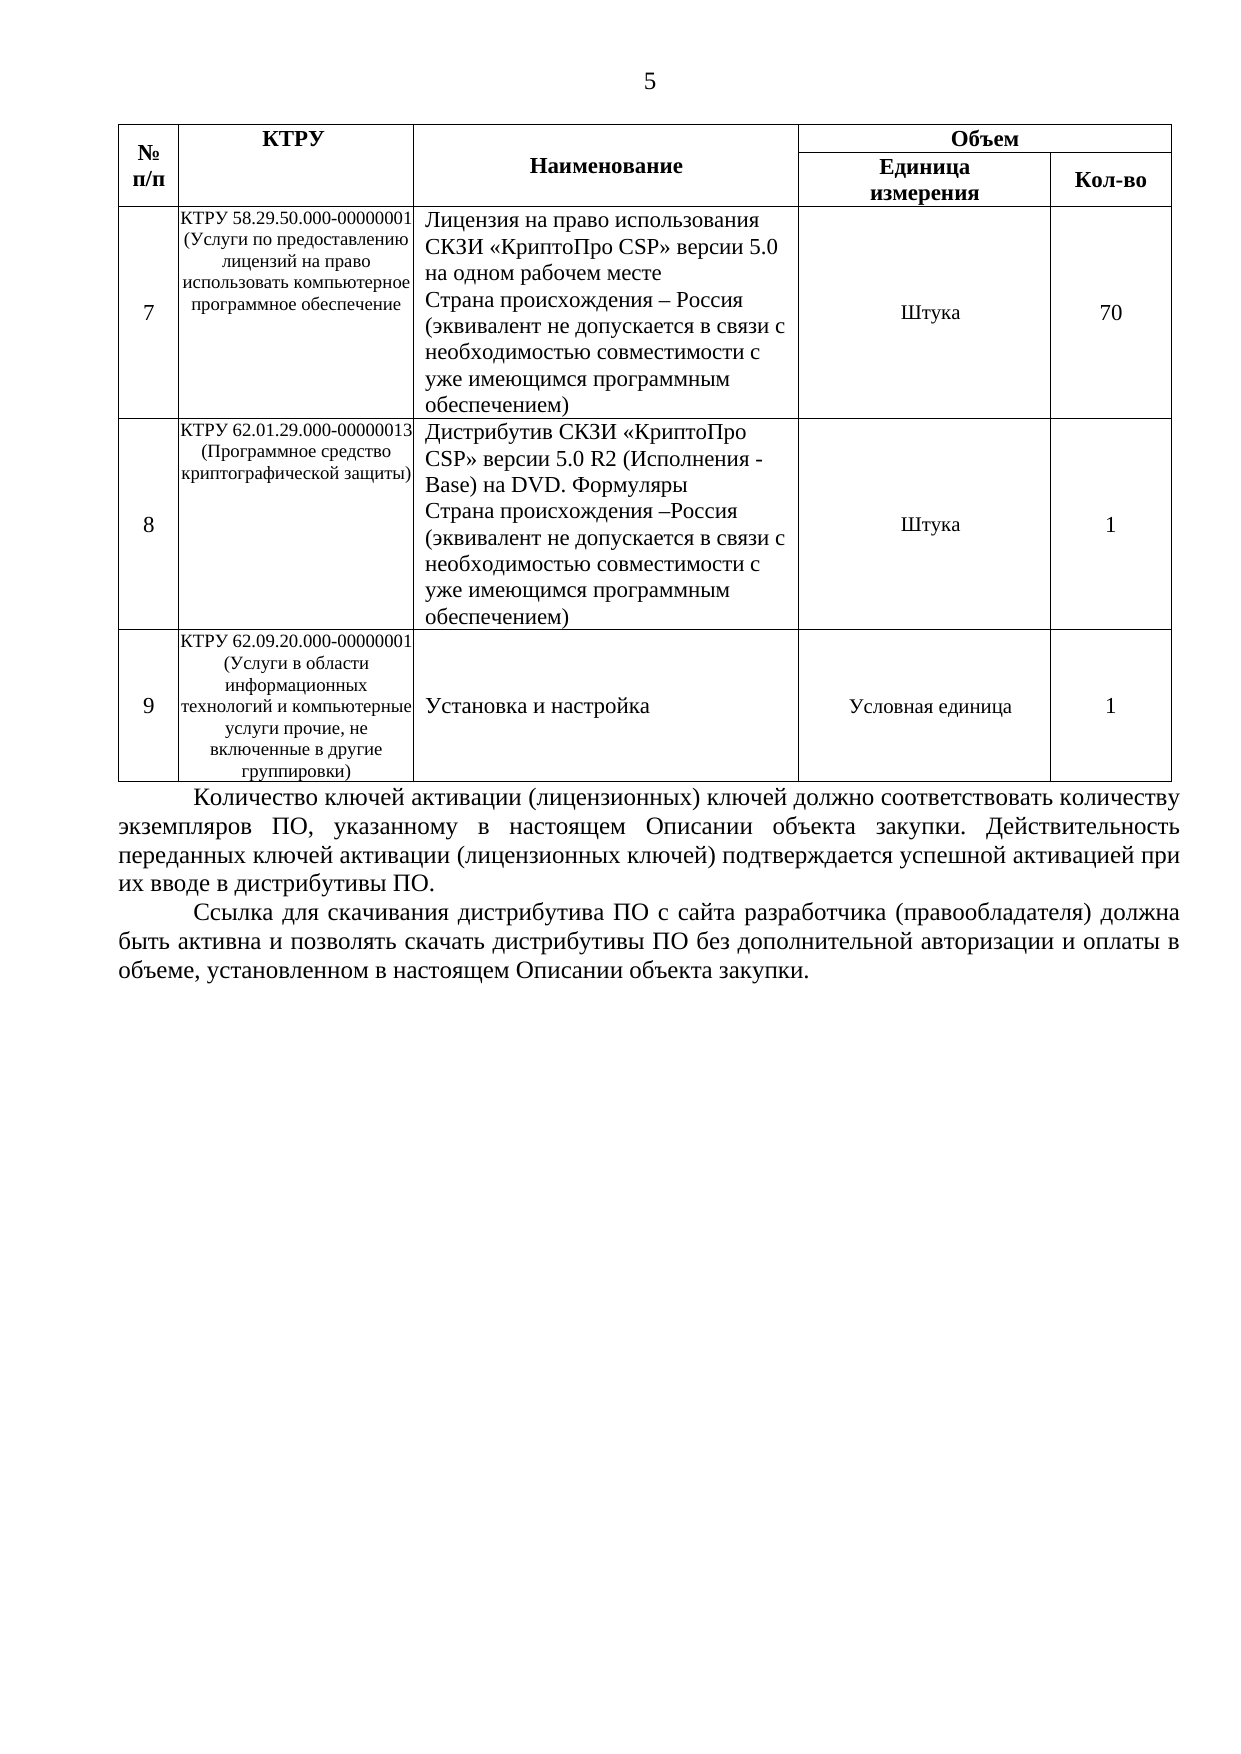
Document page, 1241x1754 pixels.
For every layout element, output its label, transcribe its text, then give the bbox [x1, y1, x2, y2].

table_header КТРУ [179, 125, 413, 206]
table_header Объем [799, 125, 1171, 152]
table_cell Кол-во [1051, 153, 1171, 206]
table_cell 70 [1051, 207, 1171, 417]
table_cell 1 [1051, 419, 1171, 629]
table_cell КТРУ 62.09.20.000-00000001 (Услуги в области информационных технологий и компьютерные услуги прочие, не включенные в другие группировки) [179, 630, 413, 781]
table_header Наименование [414, 125, 798, 206]
table_cell Установка и настройка [414, 630, 798, 781]
table_cell Условная единица [799, 630, 1050, 781]
text Количество ключей активации (лицензионных) ключей должно соответствовать количеству экземпляров ПО, указанному в настоящем Описании объекта закупки. Действительность переданных ключей активации (лицензионных ключей) подтверждается успешной активацией при их вводе в дистрибутивы ПО. [118, 782, 1181, 897]
table_cell 7 [119, 207, 178, 417]
table_cell КТРУ 62.01.29.000-00000013 (Программное средство криптографической защиты) [179, 419, 413, 629]
table_cell 8 [119, 419, 178, 629]
table_cell Дистрибутив СКЗИ «КриптоПро CSP» версии 5.0 R2 (Исполнения - Base) на DVD. Формуляры Страна происхождения –Россия (эквивалент не допускается в связи с необходимостью совместимости с уже имеющимся программным обеспечением) [414, 419, 798, 629]
table_cell Штука [799, 207, 1050, 417]
table_cell 1 [1051, 630, 1171, 781]
table_cell Штука [799, 419, 1050, 629]
table_header № п/п [119, 125, 178, 206]
table_cell Лицензия на право использования СКЗИ «КриптоПро CSP» версии 5.0 на одном рабочем месте Страна происхождения – Россия (эквивалент не допускается в связи с необходимостью совместимости с уже имеющимся программным обеспечением) [414, 207, 798, 417]
table_cell 9 [119, 630, 178, 781]
table_cell Единица измерения [799, 153, 1050, 206]
table_cell КТРУ 58.29.50.000-00000001 (Услуги по предоставлению лицензий на право использовать компьютерное программное обеспечение [179, 207, 413, 417]
text Ссылка для скачивания дистрибутива ПО с сайта разработчика (правообладателя) должна быть активна и позволять скачать дистрибутивы ПО без дополнительной авторизации и оплаты в объеме, установленном в настоящем Описании объекта закупки. [118, 897, 1181, 983]
